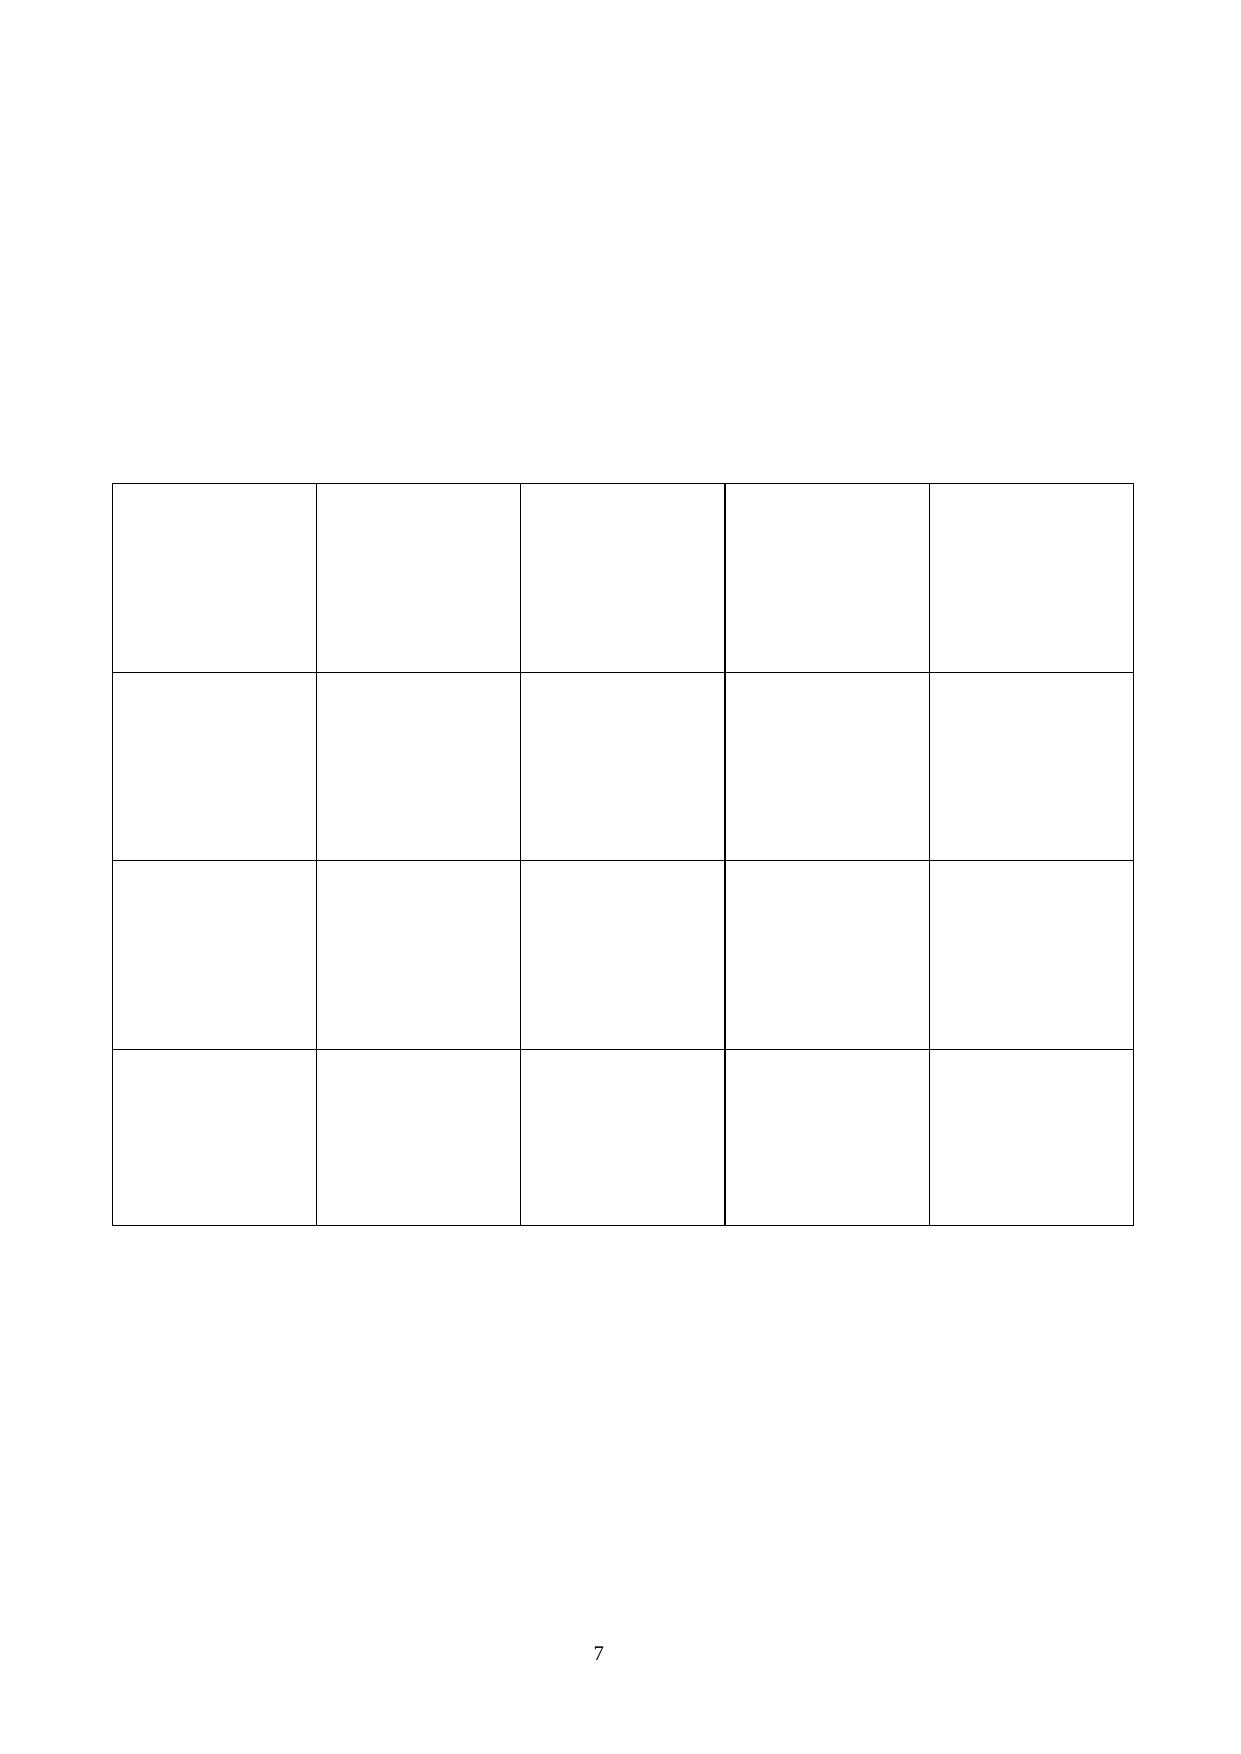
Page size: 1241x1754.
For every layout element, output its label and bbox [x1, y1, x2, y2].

table_cell [317, 1050, 520, 1225]
table_cell [113, 484, 316, 672]
table_cell [930, 1050, 1133, 1225]
table_cell [930, 861, 1133, 1049]
table_cell [521, 484, 724, 672]
table_cell [113, 861, 316, 1049]
table_cell [521, 861, 724, 1049]
table_cell [726, 1050, 929, 1225]
table_cell [521, 1050, 724, 1225]
table_cell [317, 484, 520, 672]
table_cell [930, 484, 1133, 672]
table_cell [726, 673, 929, 860]
table_cell [113, 1050, 316, 1225]
table_cell [726, 861, 929, 1049]
table_cell [113, 673, 316, 860]
table_cell [317, 861, 520, 1049]
table_cell [930, 673, 1133, 860]
table_cell [317, 673, 520, 860]
table_cell [521, 673, 724, 860]
table_cell [726, 484, 929, 672]
